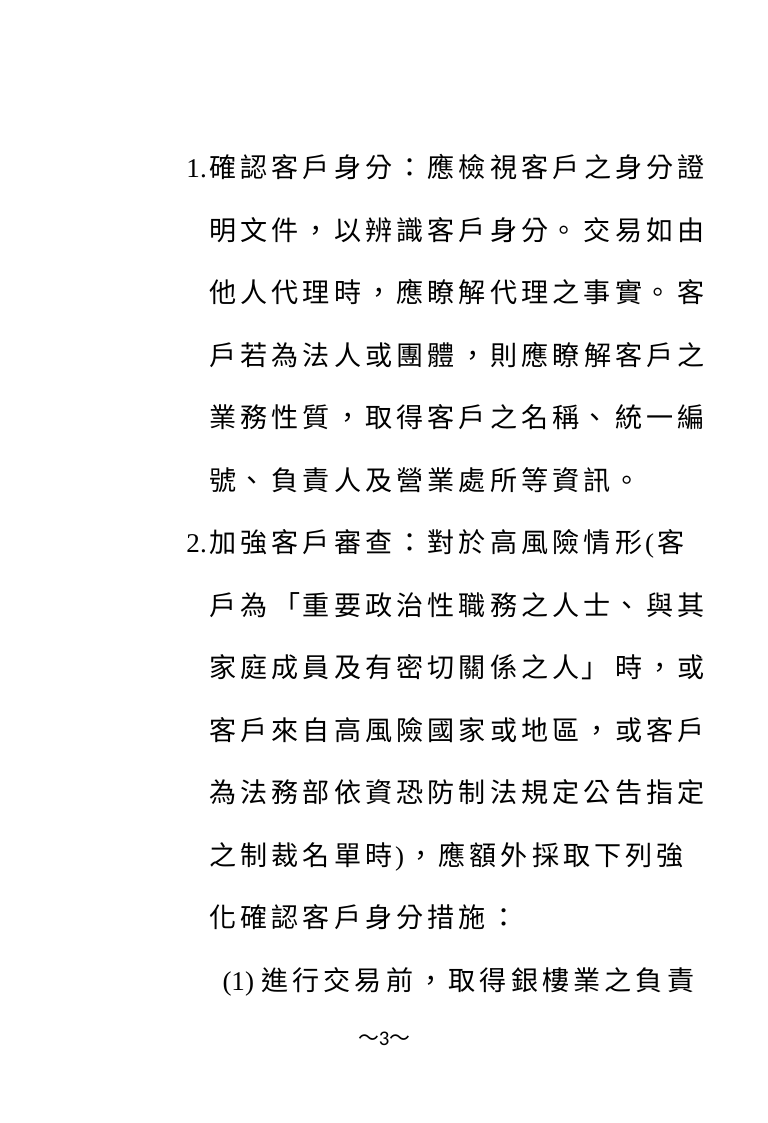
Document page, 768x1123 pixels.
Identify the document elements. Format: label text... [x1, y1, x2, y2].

text 2.加強客戶審查：對於高風險情形(客戶為「重要政治性職務之人士、與其家庭成員及有密切關係之人」時，或客戶來自高風險國家或地區，或客戶為法務部依資恐防制法規定公告指定之制裁名單時)，應額外採取下列強化確認客戶身分措施： [179, 499, 707, 937]
text (1)進行交易前，取得銀樓業之負責 [209, 937, 707, 999]
text 1.確認客戶身分：應檢視客戶之身分證明文件，以辨識客戶身分。交易如由他人代理時，應瞭解代理之事實。客戶若為法人或團體，則應瞭解客戶之業務性質，取得客戶之名稱、統一編號、負責人及營業處所等資訊。 [179, 124, 707, 499]
